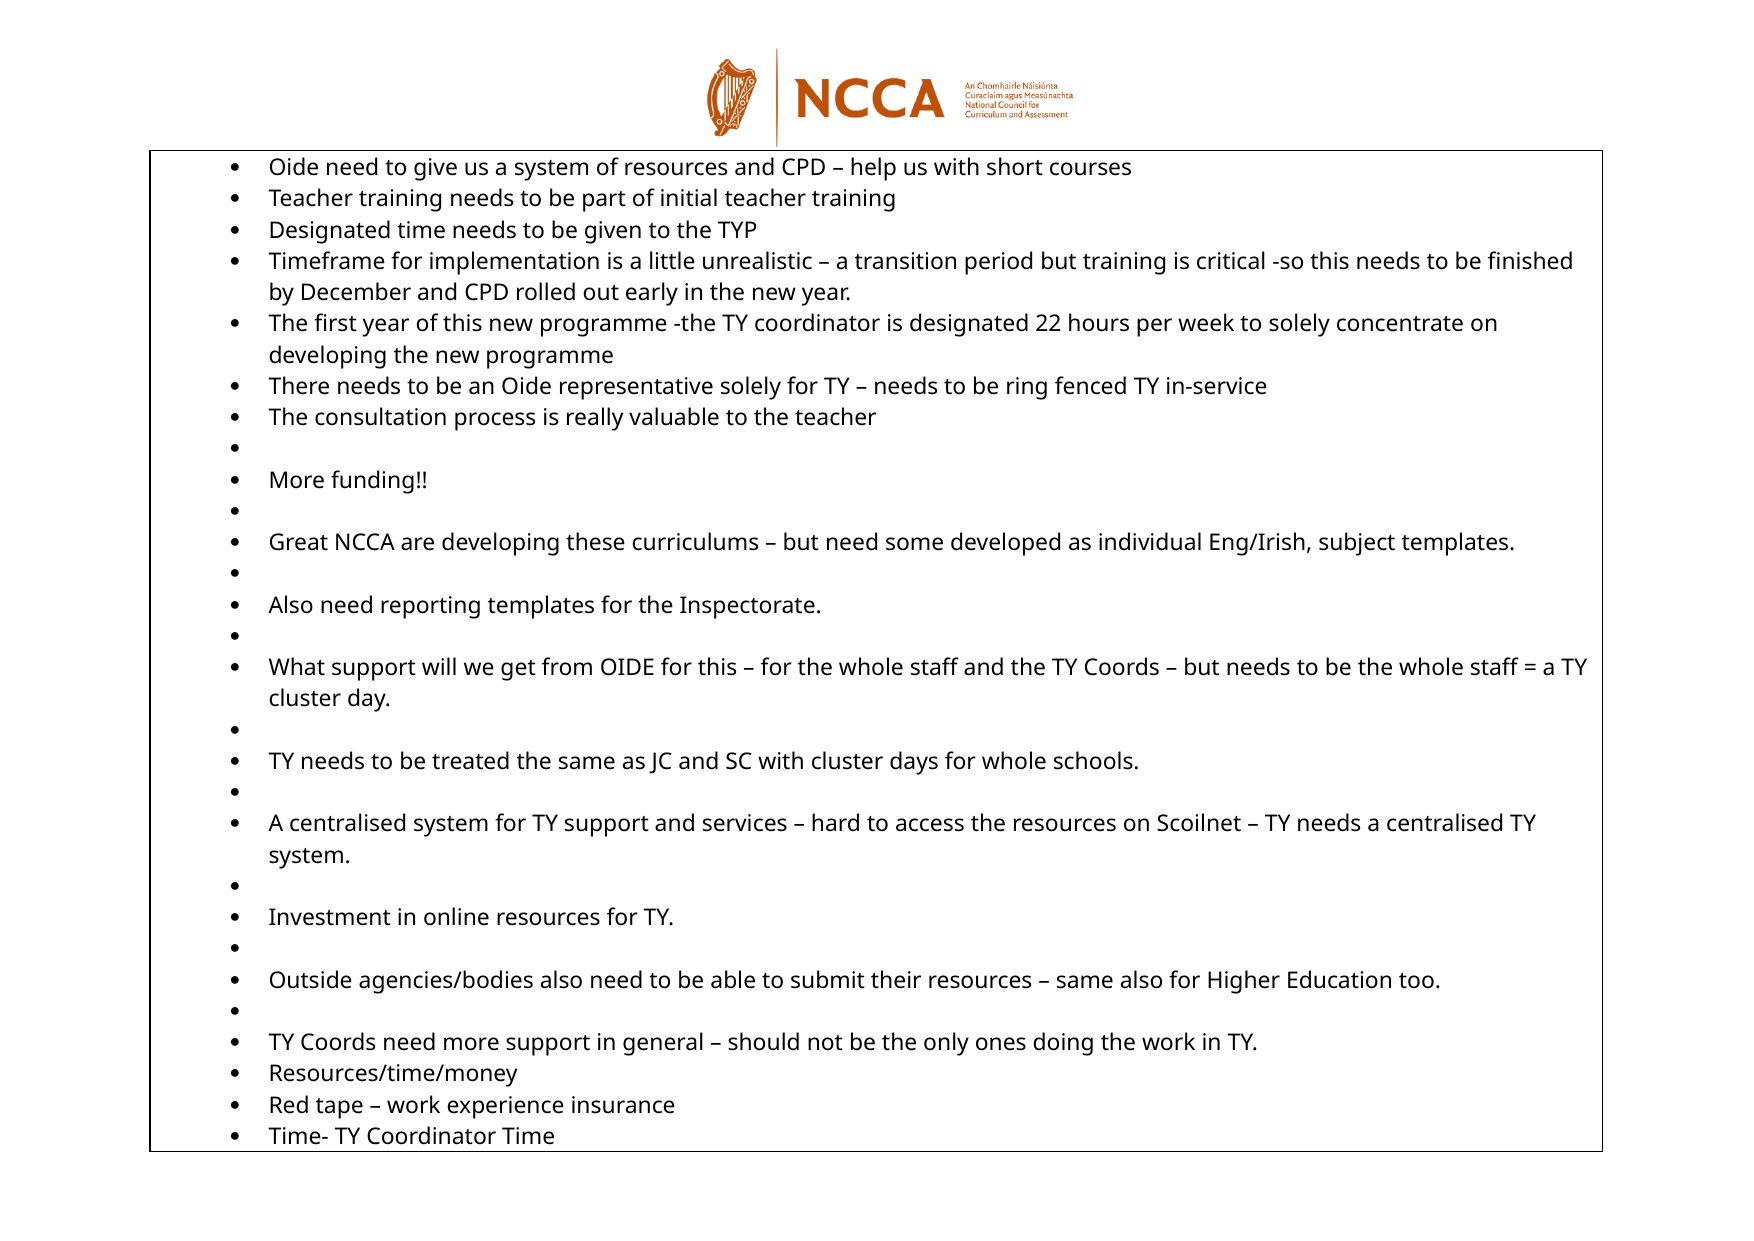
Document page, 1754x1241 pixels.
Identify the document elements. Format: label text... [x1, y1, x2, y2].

table_cell Encouraging participation and engagement. The final section of the TYPS is Encouraging Participation and Engagement. Parents are well informed as to what TY is What is on offer in TY Buy in from Senior Management Parental buy in Students have a say in their subjects and what goes on in TY Group competition – encourages more students to partake and attend TY daily This is a tiny paragraph for such an important aspect of TY. The title is misleading because the title suggests student participation but actually the paragraph is about marketing the programme. It is impossible to have an accurate description of the programme two years ahead. Student leadership works very well. Keeping students engaged is another section that needs to be added to the statement. Programme information night early to promote TY to potential students Senior options night is important Online programme information evening also effective Issue of students not always keeping parents informed was raised. Perhaps a reference to this should be included to promote greater participation/engagement from parents/guardians If TY is compulsory how you present to the parents will be very different than if it’s optional where it can become a selling point. It should be a parent/student evening about TY. It’s important that students listen to what the year ahead involves. Learner and student voice – I can’t see this in the document anywhere. Student voice should go throughout the document. It is important to talk to the students in 3rd year and this is being done. The focus on this section is why they should do TY and not really when they are doing TY (maybe it should also include this). It does cover the why do TY and there is 1 sentence about keeping them engaged – this is too short in the paragraph here. If trying to engage 3rd years in doing TY then you also need to point out how much engagement is expected from the students throughout the year. Keeping kids engaged in a compulsory TY needs to be addressed – especially in relation to engagement. Attendance can be badly effected for a compulsory TY and this can carry through to SC. Would love to see local 3rd Level courses, etc – PLC, etc. twin/partner with schools in their area too. Also shows the students what going to college can be like too. Participation Please share your thoughts on the opportunities and challenges presented by the draft TY Programme Statement for participation and engagement Opportunities To be more inclusive, all children treated equally- funding considerations. Encourage 3rd year students to attend a TY presentation night, to better inform them of what TY could potentially be about for them Use a TY Instagram page to promote/communicate etc. Strong social media influence to promote programme Check teams page Strategy- ‘Friday shout-out’- what did we do this week in TY? Promoting greater awareness/participation/engagement TY newsletter- to inform school community Student voice very important but not really reflected in the TYPS Parents are crucial to the success of the TYP so it is important for the draft to reflect how we can engage them Last years TY students talk to the incoming TY students. We hold a parents’ meeting in September as well. Opportunities Students get out of it what they put into it Role of parents – what is the balance of the over encouraging vs the ‘its a year off’ Role of parents – speakers A shortened version of the aims and rationale – a simple explanation – is needed for parents to encourage participation and engagement. Could be a flyer (like the JCT parent flyers) Credit system for participation The interview system – this ensures that dong TY is a privilege and raises the gravitas of the year But this is null and void if all students are allowed enter TY-schools should retain an element of decision making in terms of who pursues TY Opportunity to renew programmes ETBS have a TY coordinator network that can support TYs The indicators are good as long as a guide and not a target. Challenges Time needed to get the head around this Oide needs more staff to support TY. Coordinators working in silos. Lot of words to get the head around. The document is wordy and needs to be broken down. Workload of coordinators now new workload bringing this TYPS in. The hours allocation for core. What happens if it’s a double maths. Money is a huge problem to get students to take part When students are in TY, participation and engagement are also a problem. This can be helped by including it in the portfolio/ in the reporting of TY. Nothing in the participation and engagement is about students and what they need to do. They must have an active role in this and be responsible. Nothing is mentioned about attendance. There should be an element of attendance. There is an a la carte attitude about TY so maybe attendance should be rewarded more? Then again there is a cost issue so it may be linked to some attendance issues. This section is very short- perhaps mention more – careers subjects choice night, students talking about what they are doing, musicals, daily announcements, competitions, notice board info. There could be more information in the draft to help navigate this whole area It can be a challenge for the more academically minded students and their parents if students are missing English classes, for example, because they are on their other activities. Mix students throughout each class so they are not socialising and working with the same students all day A challenge would occur if every students had to do TY as it is not appropriate for every student Some students would prevent the full plethora of subjects and activities from taking place It will be a challenge if schools have to allow every student that applies to TY as not all students are sited to TY Supports: Please share your feedback on what supports might be required for successful enactment of the TY Programme Further guidance documents/CPD from Oide in better understanding the implications of the TY statement in the context of each school. TY grant is insufficient Roles of responsibility - TY should be an A Post Oide need to give us a system of resources and CPD – help us with short courses Teacher training needs to be part of initial teacher training Designated time needs to be given to the TYP Timeframe for implementation is a little unrealistic – a transition period but training is critical -so this needs to be finished by December and CPD rolled out early in the new year. The first year of this new programme -the TY coordinator is designated 22 hours per week to solely concentrate on developing the new programme There needs to be an Oide representative solely for TY – needs to be ring fenced TY in-service The consultation process is really valuable to the teacher More funding!! Great NCCA are developing these curriculums – but need some developed as individual Eng/Irish, subject templates. Also need reporting templates for the Inspectorate. What support will we get from OIDE for this – for the whole staff and the TY Coords – but needs to be the whole staff = a TY cluster day. TY needs to be treated the same as JC and SC with cluster days for whole schools. A centralised system for TY support and services – hard to access the resources on Scoilnet – TY needs a centralised TY system. Investment in online resources for TY. Outside agencies/bodies also need to be able to submit their resources – same also for Higher Education too. TY Coords need more support in general – should not be the only ones doing the work in TY. Resources/time/money Red tape – work experience insurance Time- TY Coordinator Time Classes covered when required for TY core team to meet- even one 40 minute meeting timetabled once a week A walking TY Coordinator based on numbers attending TY Capitation Grants, have not changed in 15 years Transport costs have changed so much that capitation should be aligned with this Principals and DP to attend professional learning in the area of TY Communities of Practice to share ideas and easier to establish links and connections [151, 151, 1602, 1151]
